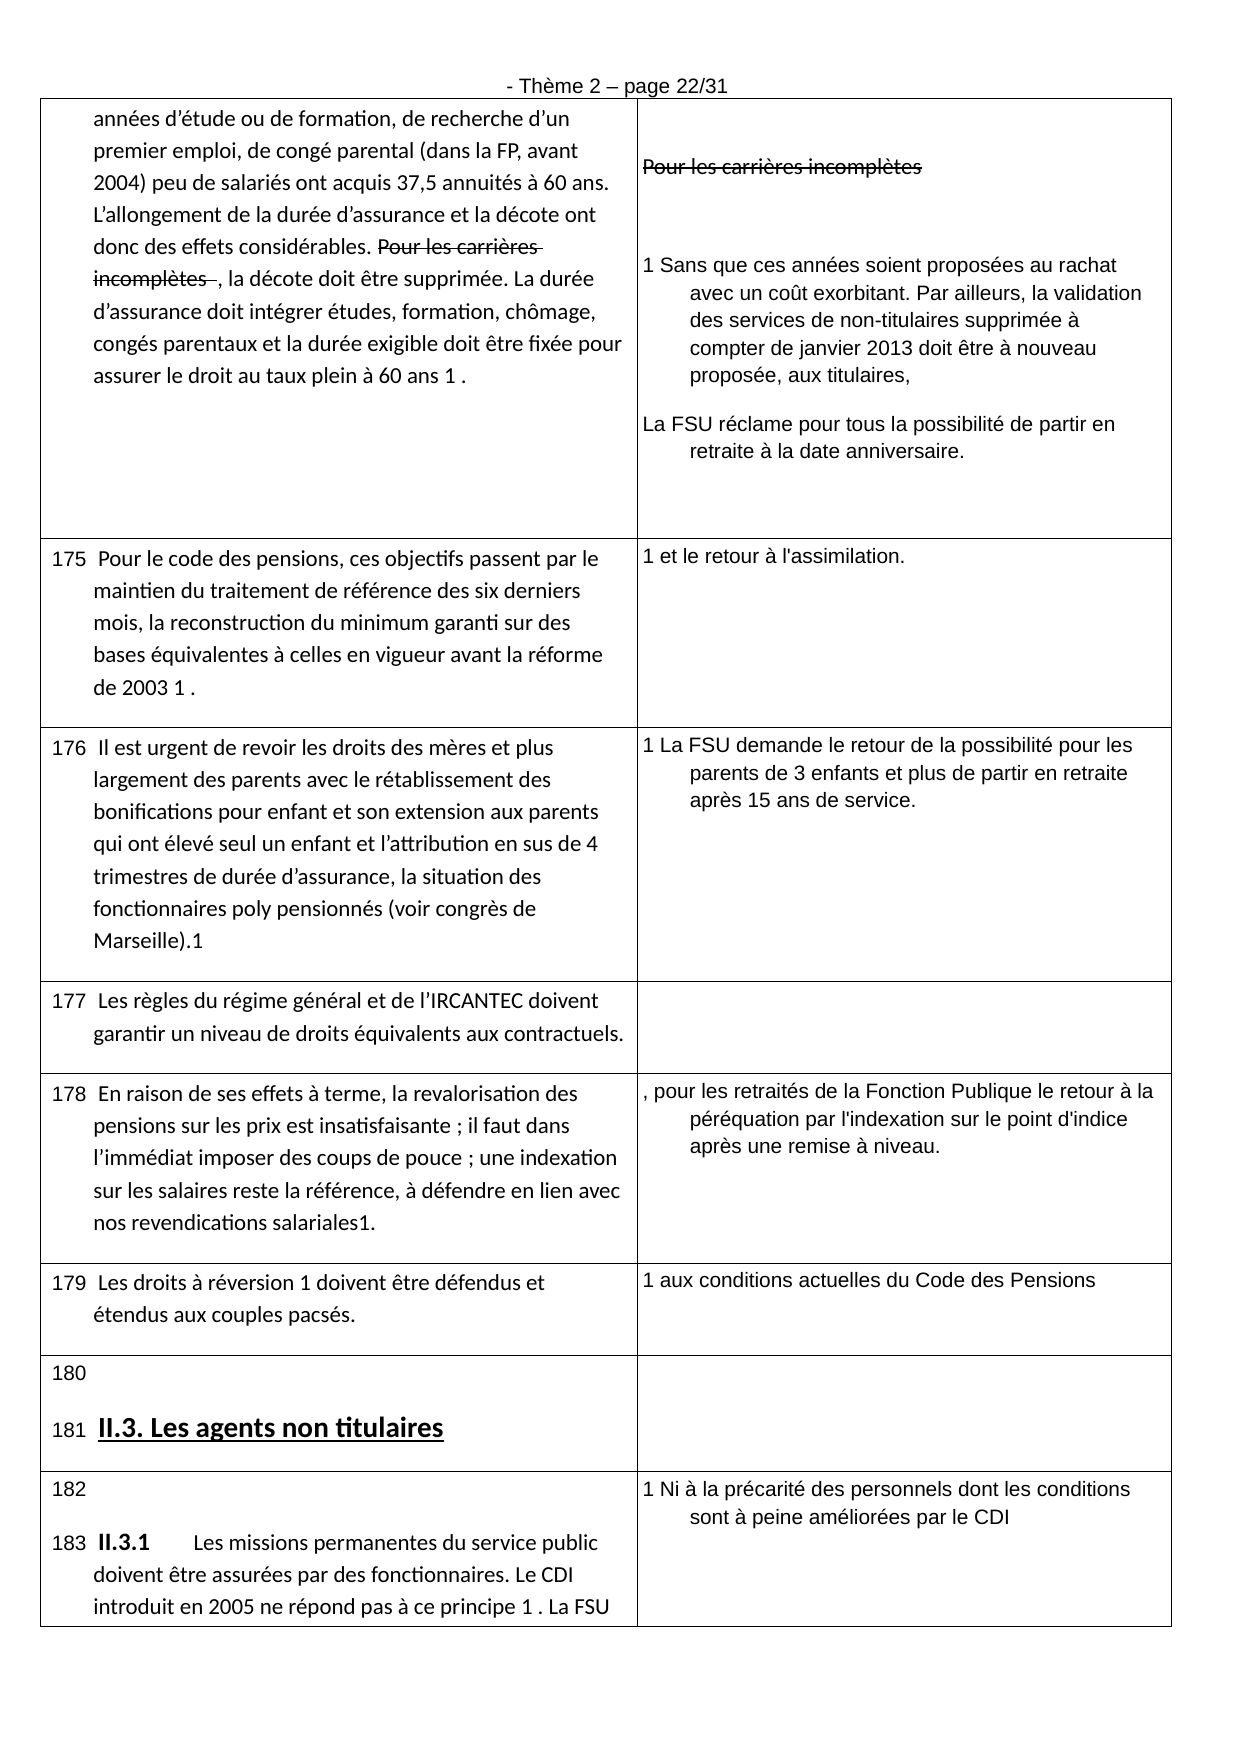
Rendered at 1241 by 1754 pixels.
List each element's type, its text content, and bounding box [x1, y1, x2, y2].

table_cell Pour le code des pensions, ces objectifs passent par le maintien du traitement de référence des six derniers mois, la reconstruction du minimum garanti sur des bases équivalentes à celles en vigueur avant la réforme de 2003 1 . [41, 539, 637, 727]
table_cell [1172, 727, 1240, 981]
table_cell [1172, 98, 1240, 538]
table_cell 1 La FSU demande le retour de la possibilité pour les parents de 3 enfants et plus de partir en retraite après 15 ans de service. [638, 728, 1171, 981]
table_cell En raison de ses effets à terme, la revalorisation des pensions sur les prix est insatisfaisante ; il faut dans l’immédiat imposer des coups de pouce ; une indexation sur les salaires reste la référence, à défendre en lien avec nos revendications salariales1. [41, 1074, 637, 1262]
table_cell 1 Ni à la précarité des personnels dont les conditions sont à peine améliorées par le CDI [638, 1472, 1171, 1626]
table_cell 1 et le retour à l'assimilation. [638, 539, 1171, 727]
table_cell Il est urgent de revoir les droits des mères et plus largement des parents avec le rétablissement des bonifications pour enfant et son extension aux parents qui ont élevé seul un enfant et l’attribution en sus de 4 trimestres de durée d’assurance, la situation des fonctionnaires poly pensionnés (voir congrès de Marseille).1 [41, 728, 637, 981]
table_cell II.3.1 Les missions permanentes du service public doivent être assurées par des fonctionnaires. Le CDI introduit en 2005 ne répond pas à ce principe 1 . La FSU [41, 1472, 637, 1626]
table_cell Les règles du régime général et de l’IRCANTEC doivent garantir un niveau de droits équivalents aux contractuels. [41, 982, 637, 1073]
table_cell [1172, 1471, 1240, 1626]
table_cell [1172, 538, 1240, 727]
table_cell Les droits à réversion 1 doivent être défendus et étendus aux couples pacsés. [41, 1264, 637, 1355]
table_cell années d’étude ou de formation, de recherche d’un premier emploi, de congé parental (dans la FP, avant 2004) peu de salariés ont acquis 37,5 annuités à 60 ans. L’allongement de la durée d’assurance et la décote ont donc des effets considérables. Pour les carrières incomplètes , la décote doit être supprimée. La durée d’assurance doit intégrer études, formation, chômage, congés parentaux et la durée exigible doit être fixée pour assurer le droit au taux plein à 60 ans 1 . [41, 99, 637, 538]
table_cell II.3. Les agents non titulaires [41, 1356, 637, 1471]
table_cell , pour les retraités de la Fonction Publique le retour à la péréquation par l'indexation sur le point d'indice après une remise à niveau. [638, 1074, 1171, 1262]
table_cell [1172, 1073, 1240, 1262]
table_cell [638, 1356, 1171, 1471]
table_cell [1172, 1355, 1240, 1471]
table_cell [1172, 1263, 1240, 1355]
table_cell [1172, 981, 1240, 1073]
table_cell Pour les carrières incomplètes 1 Sans que ces années soient proposées au rachat avec un coût exorbitant. Par ailleurs, la validation des services de non-titulaires supprimée à compter de janvier 2013 doit être à nouveau proposée, aux titulaires, La FSU réclame pour tous la possibilité de partir en retraite à la date anniversaire. [638, 99, 1171, 538]
table_cell 1 aux conditions actuelles du Code des Pensions [638, 1264, 1171, 1355]
table_cell [638, 982, 1171, 1073]
